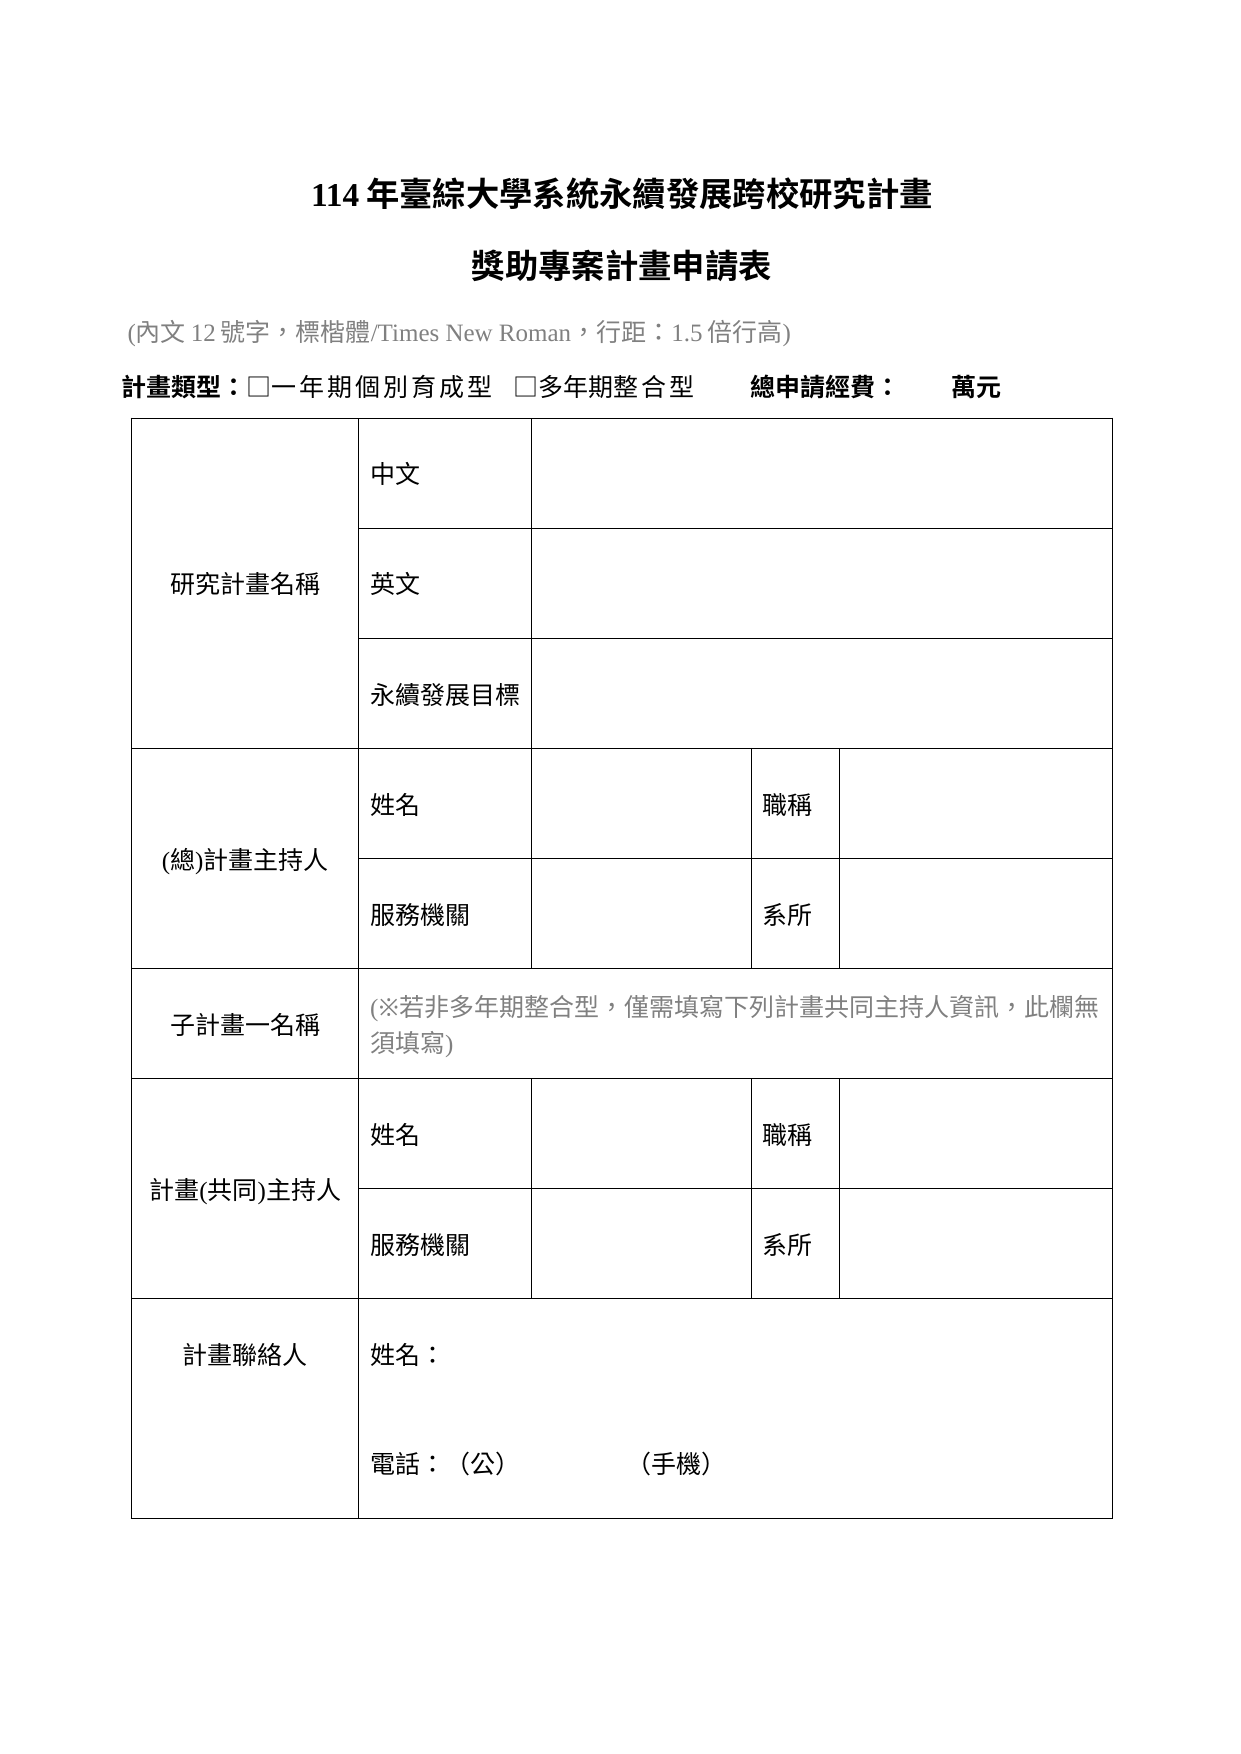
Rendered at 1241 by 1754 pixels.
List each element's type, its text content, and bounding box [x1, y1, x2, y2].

table_cell 計畫(共同)主持人 [132, 1079, 358, 1298]
table_cell 職稱 [752, 749, 839, 858]
table_cell (※若非多年期整合型，僅需填寫下列計畫共同主持人資訊，此欄無須填寫) [359, 969, 1112, 1078]
table_cell [840, 749, 1112, 858]
table_cell 英文 [359, 529, 531, 638]
table_cell 系所 [752, 859, 839, 968]
table_header [532, 419, 1112, 528]
table_cell 系所 [752, 1189, 839, 1298]
table_cell [532, 639, 1112, 748]
table_cell 職稱 [752, 1079, 839, 1188]
table_cell [532, 529, 1112, 638]
table_cell [840, 1079, 1112, 1188]
table_cell 姓名 [359, 749, 531, 858]
table_cell 永續發展目標 [359, 639, 531, 748]
table_cell [532, 859, 751, 968]
table_cell [532, 749, 751, 858]
table_cell 姓名 [359, 1079, 531, 1188]
table_cell 服務機關 [359, 859, 531, 968]
table_cell [840, 1189, 1112, 1298]
table_cell 子計畫一名稱 [132, 969, 358, 1078]
table_cell (總)計畫主持人 [132, 749, 358, 968]
table_cell 計畫聯絡人 [132, 1299, 358, 1517]
table_cell [532, 1079, 751, 1188]
table_header 中文 [359, 419, 531, 528]
table_cell [1113, 418, 1125, 1518]
table_cell 姓名： 電話：（公） （手機） [359, 1299, 1112, 1517]
table_cell [532, 1189, 751, 1298]
table_cell 服務機關 [359, 1189, 531, 1298]
table_header 研究計畫名稱 [132, 419, 358, 748]
table_header 114年臺綜大學系統永續發展跨校研究計畫 獎助專案計畫申請表 (內文12號字，標楷體/Times New Roman，行距：1.5倍行高) 計畫類型：□一年期個別育成型 □多年期整合型 總申請經費： 萬元 [118, 168, 1125, 417]
table_cell [118, 418, 131, 1518]
table_cell [840, 859, 1112, 968]
